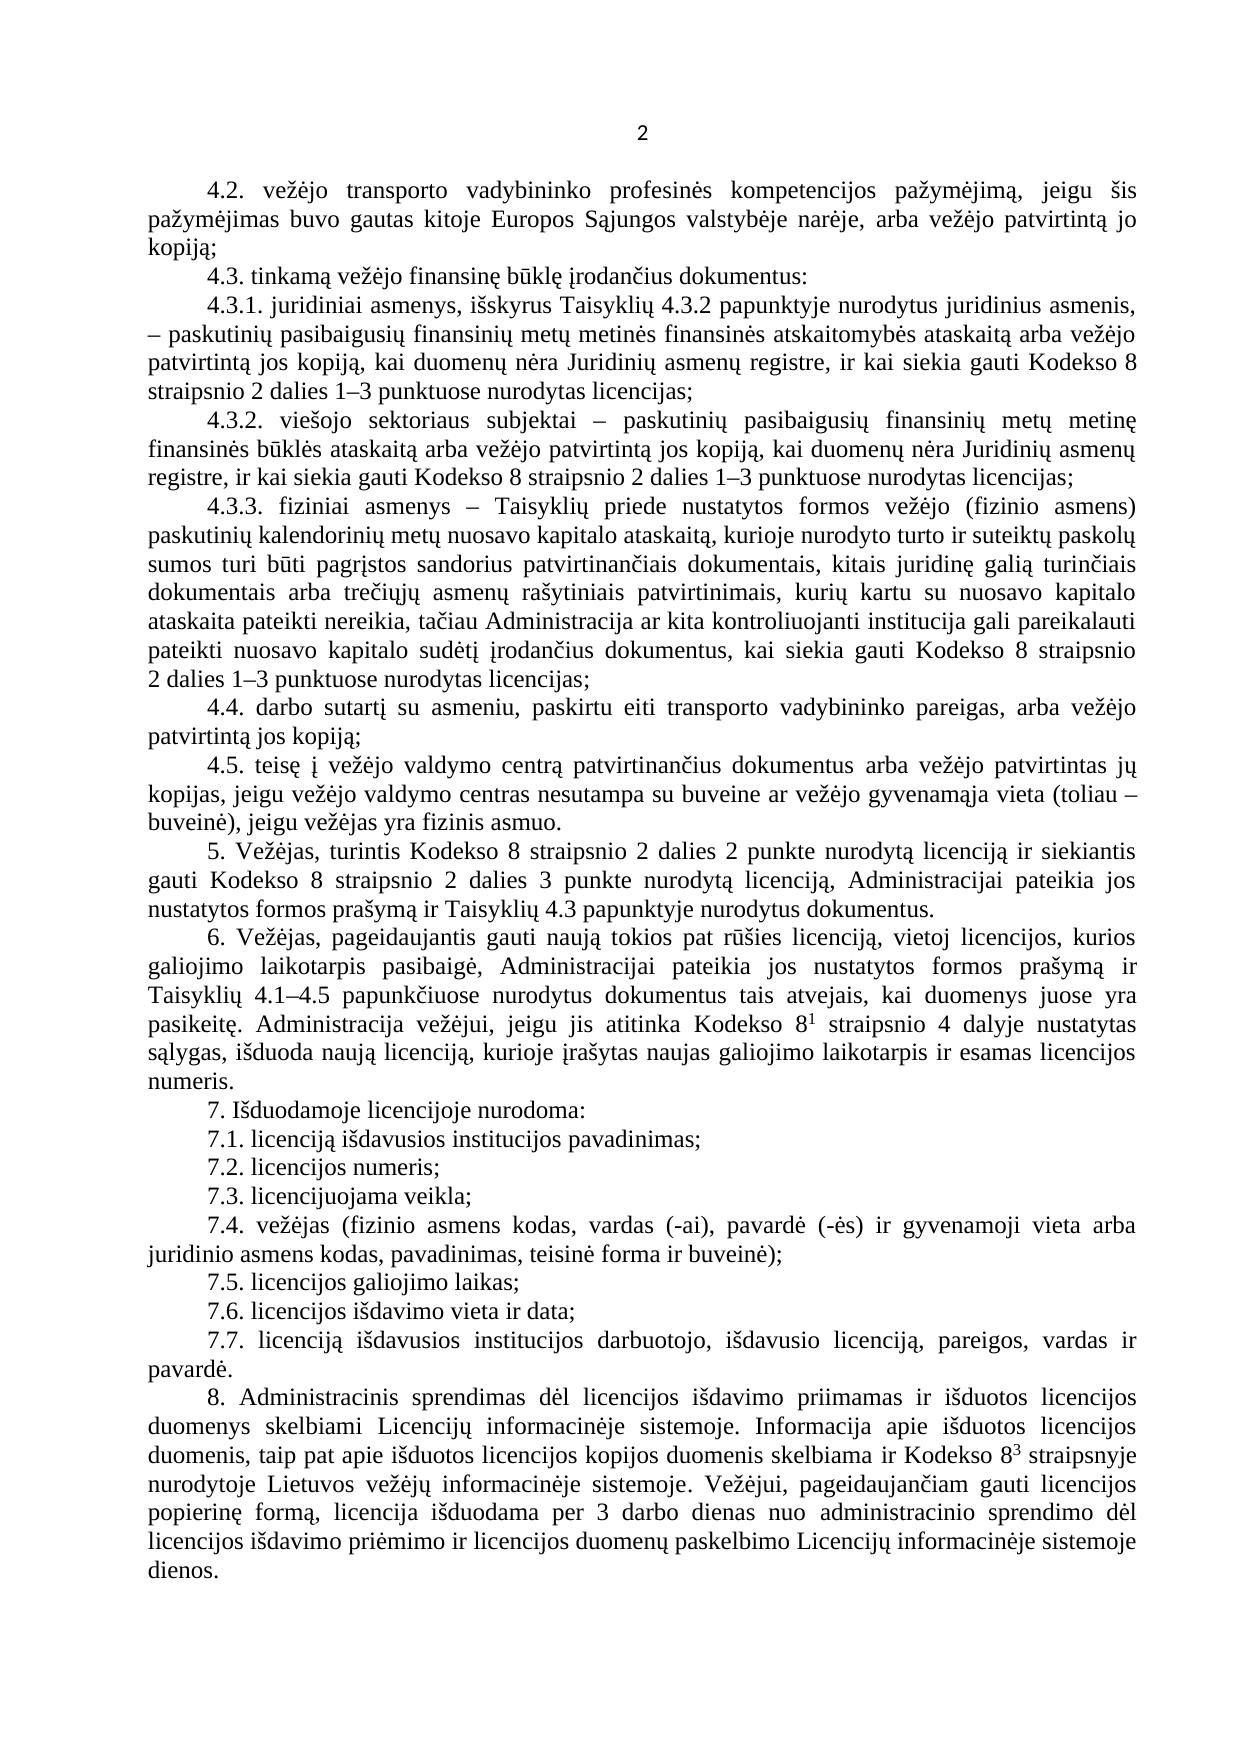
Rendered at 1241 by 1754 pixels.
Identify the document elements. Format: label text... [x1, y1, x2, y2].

text 7.3. licencijuojama veikla; [148, 1181, 1137, 1210]
text 6. Vežėjas, pageidaujantis gauti naują tokios pat rūšies licenciją, vietoj licencijos, kurios galiojimo laikotarpis pasibaigė, Administracijai pateikia jos nustatytos formos prašymą ir Taisyklių 4.1–4.5 papunkčiuose nurodytus dokumentus tais atvejais, kai duomenys juose yra pasikeitę. Administracija vežėjui, jeigu jis atitinka Kodekso 81 straipsnio 4 dalyje nustatytas sąlygas, išduoda naują licenciją, kurioje įrašytas naujas galiojimo laikotarpis ir esamas licencijos numeris. [148, 922, 1137, 1095]
text 8. Administracinis sprendimas dėl licencijos išdavimo priimamas ir išduotos licencijos duomenys skelbiami Licencijų informacinėje sistemoje. Informacija apie išduotos licencijos duomenis, taip pat apie išduotos licencijos kopijos duomenis skelbiama ir Kodekso 83 straipsnyje nurodytoje Lietuvos vežėjų informacinėje sistemoje. Vežėjui, pageidaujančiam gauti licencijos popierinę formą, licencija išduodama per 3 darbo dienas nuo administracinio sprendimo dėl licencijos išdavimo priėmimo ir licencijos duomenų paskelbimo Licencijų informacinėje sistemoje dienos. [148, 1382, 1137, 1584]
text 7.7. licenciją išdavusios institucijos darbuotojo, išdavusio licenciją, pareigos, vardas ir pavardė. [148, 1325, 1137, 1382]
text 7. Išduodamoje licencijoje nurodoma: [148, 1095, 1137, 1124]
text 7.6. licencijos išdavimo vieta ir data; [148, 1296, 1137, 1325]
text 4.2. vežėjo transporto vadybininko profesinės kompetencijos pažymėjimą, jeigu šis pažymėjimas buvo gautas kitoje Europos Sąjungos valstybėje narėje, arba vežėjo patvirtintą jo kopiją; [148, 175, 1137, 261]
text 7.5. licencijos galiojimo laikas; [148, 1267, 1137, 1296]
text 4.3.2. viešojo sektoriaus subjektai – paskutinių pasibaigusių finansinių metų metinę finansinės būklės ataskaitą arba vežėjo patvirtintą jos kopiją, kai duomenų nėra Juridinių asmenų registre, ir kai siekia gauti Kodekso 8 straipsnio 2 dalies 1–3 punktuose nurodytas licencijas; [148, 405, 1137, 491]
text 5. Vežėjas, turintis Kodekso 8 straipsnio 2 dalies 2 punkte nurodytą licenciją ir siekiantis gauti Kodekso 8 straipsnio 2 dalies 3 punkte nurodytą licenciją, Administracijai pateikia jos nustatytos formos prašymą ir Taisyklių 4.3 papunktyje nurodytus dokumentus. [148, 836, 1137, 922]
text 4.3.3. fiziniai asmenys – Taisyklių priede nustatytos formos vežėjo (fizinio asmens) paskutinių kalendorinių metų nuosavo kapitalo ataskaitą, kurioje nurodyto turto ir suteiktų paskolų sumos turi būti pagrįstos sandorius patvirtinančiais dokumentais, kitais juridinę galią turinčiais dokumentais arba trečiųjų asmenų rašytiniais patvirtinimais, kurių kartu su nuosavo kapitalo ataskaita pateikti nereikia, tačiau Administracija ar kita kontroliuojanti institucija gali pareikalauti pateikti nuosavo kapitalo sudėtį įrodančius dokumentus, kai siekia gauti Kodekso 8 straipsnio 2 dalies 1–3 punktuose nurodytas licencijas; [148, 491, 1137, 692]
text 4.3. tinkamą vežėjo finansinę būklę įrodančius dokumentus: [148, 261, 1137, 290]
text 4.3.1. juridiniai asmenys, išskyrus Taisyklių 4.3.2 papunktyje nurodytus juridinius asmenis, – paskutinių pasibaigusių finansinių metų metinės finansinės atskaitomybės ataskaitą arba vežėjo patvirtintą jos kopiją, kai duomenų nėra Juridinių asmenų registre, ir kai siekia gauti Kodekso 8 straipsnio 2 dalies 1–3 punktuose nurodytas licencijas; [148, 290, 1137, 405]
text 7.2. licencijos numeris; [148, 1152, 1137, 1181]
text 4.4. darbo sutartį su asmeniu, paskirtu eiti transporto vadybininko pareigas, arba vežėjo patvirtintą jos kopiją; [148, 692, 1137, 750]
text 7.4. vežėjas (fizinio asmens kodas, vardas (-ai), pavardė (-ės) ir gyvenamoji vieta arba juridinio asmens kodas, pavadinimas, teisinė forma ir buveinė); [148, 1210, 1137, 1267]
text 7.1. licenciją išdavusios institucijos pavadinimas; [148, 1124, 1137, 1152]
text 4.5. teisę į vežėjo valdymo centrą patvirtinančius dokumentus arba vežėjo patvirtintas jų kopijas, jeigu vežėjo valdymo centras nesutampa su buveine ar vežėjo gyvenamąja vieta (toliau – buveinė), jeigu vežėjas yra fizinis asmuo. [148, 750, 1137, 836]
